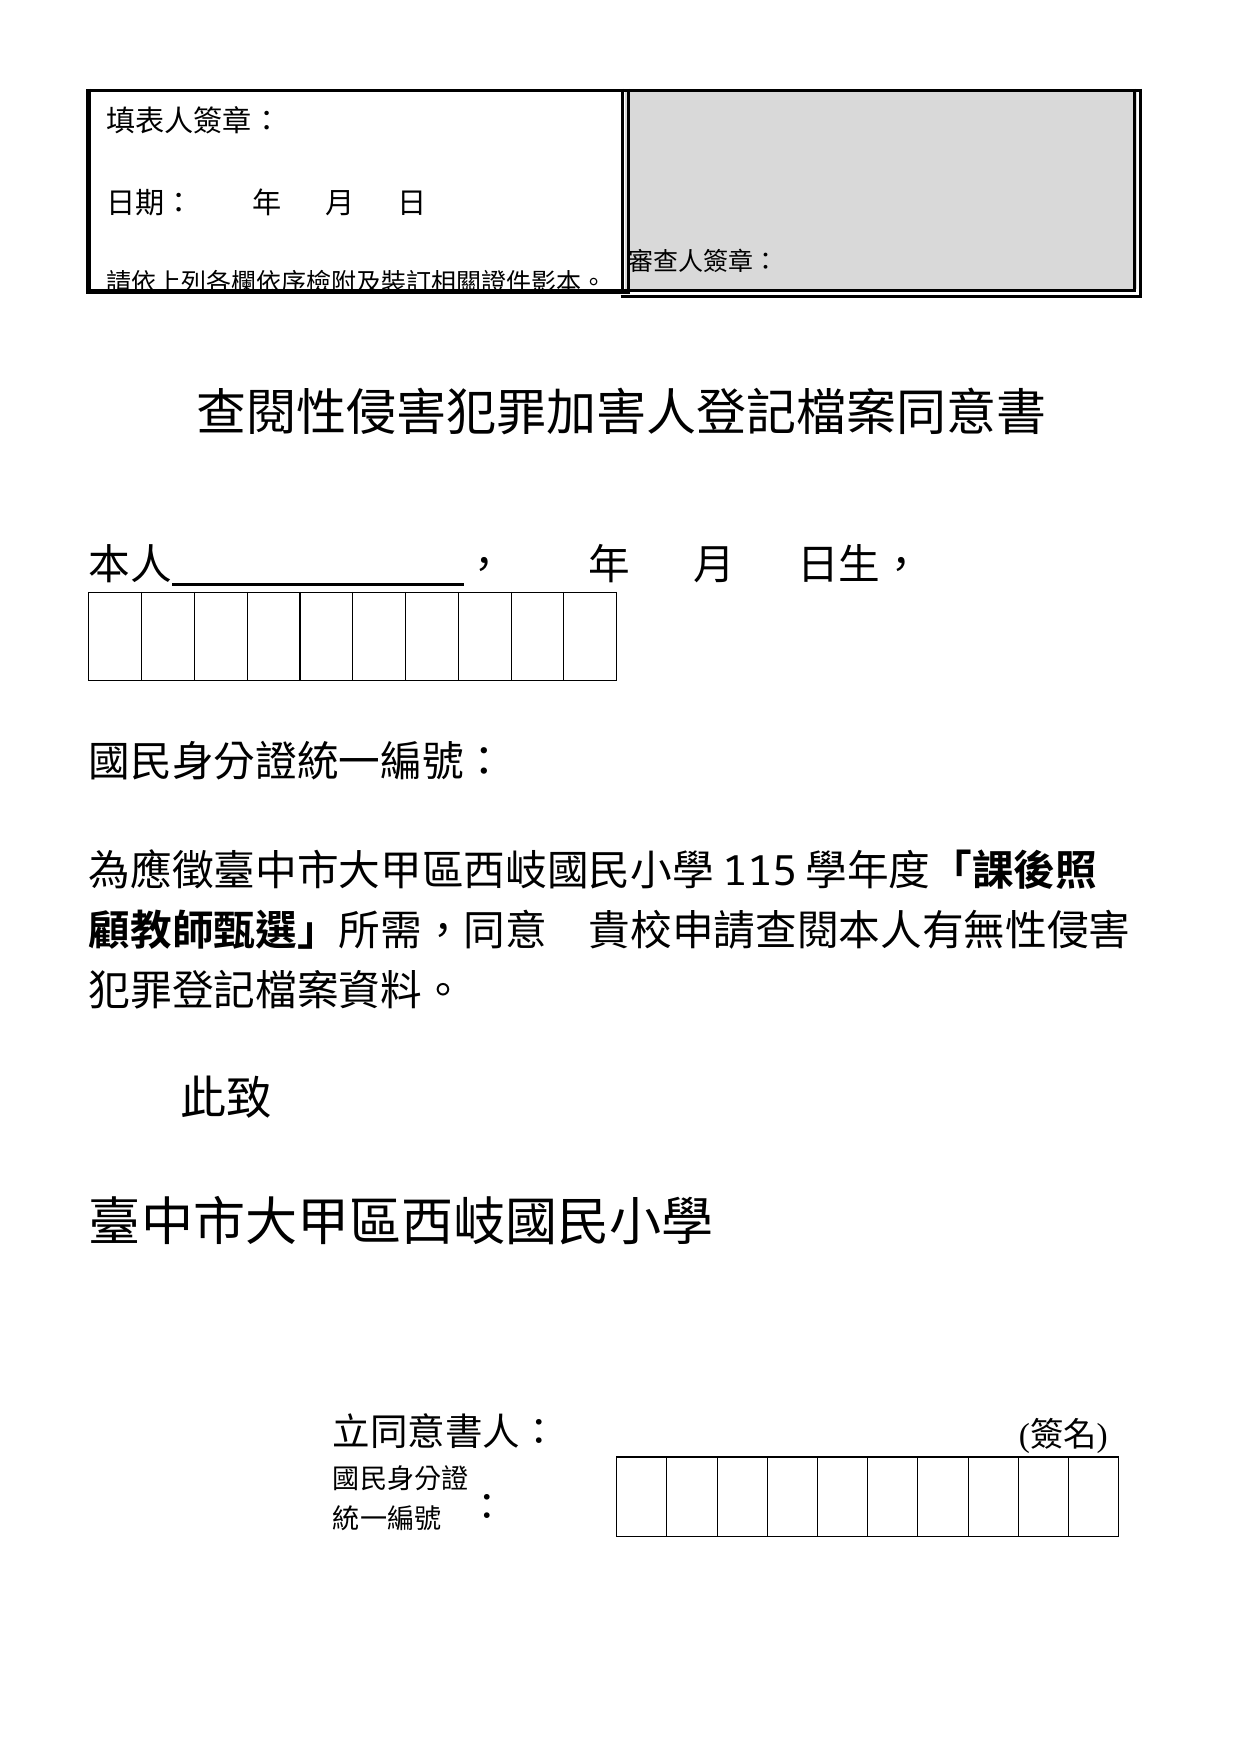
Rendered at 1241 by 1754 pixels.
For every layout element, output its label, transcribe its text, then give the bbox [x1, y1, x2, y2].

text 本人 ， 年 月 日生， [89, 531, 1137, 592]
table_cell [1019, 1458, 1068, 1536]
text 為應徵臺中市大甲區西岐國民小學115學年度「課後照顧教師甄選」所需，同意 貴校申請查閱本人有無性侵害犯罪登記檔案資料。 [89, 837, 1137, 1018]
table_header [459, 593, 511, 679]
table_header (簽名) [617, 1385, 1119, 1456]
table_header [195, 593, 247, 679]
table_cell [768, 1458, 817, 1536]
text 查閱性侵害犯罪加害人登記檔案同意書 [89, 373, 1153, 445]
text 臺中市大甲區西岐國民小學 [89, 1180, 1137, 1255]
table_cell [1069, 1458, 1118, 1536]
table_header [142, 593, 194, 679]
table_header [248, 593, 299, 679]
table_header [512, 593, 563, 679]
table_header [89, 593, 141, 679]
table_header [564, 593, 616, 679]
table_cell 國民身分證統一編號： [321, 1456, 616, 1536]
table_header [406, 593, 458, 679]
table_header [301, 593, 352, 679]
table_cell [969, 1458, 1018, 1536]
table_cell 填表人簽章： 日期： 年 月 日 請依上列各欄依序檢附及裝訂相關證件影本。 [91, 92, 621, 289]
table_cell [718, 1458, 767, 1536]
table_cell [818, 1458, 867, 1536]
text 此致 [89, 1061, 1137, 1127]
table_cell [868, 1458, 917, 1536]
table_cell 審查人簽章： [630, 92, 1133, 289]
table_header 立同意書人： [321, 1385, 617, 1456]
table_cell [918, 1458, 968, 1536]
table_header [353, 593, 405, 679]
table_cell [617, 1458, 666, 1536]
table_cell [667, 1458, 717, 1536]
text 國民身分證統一編號： [89, 728, 1137, 789]
